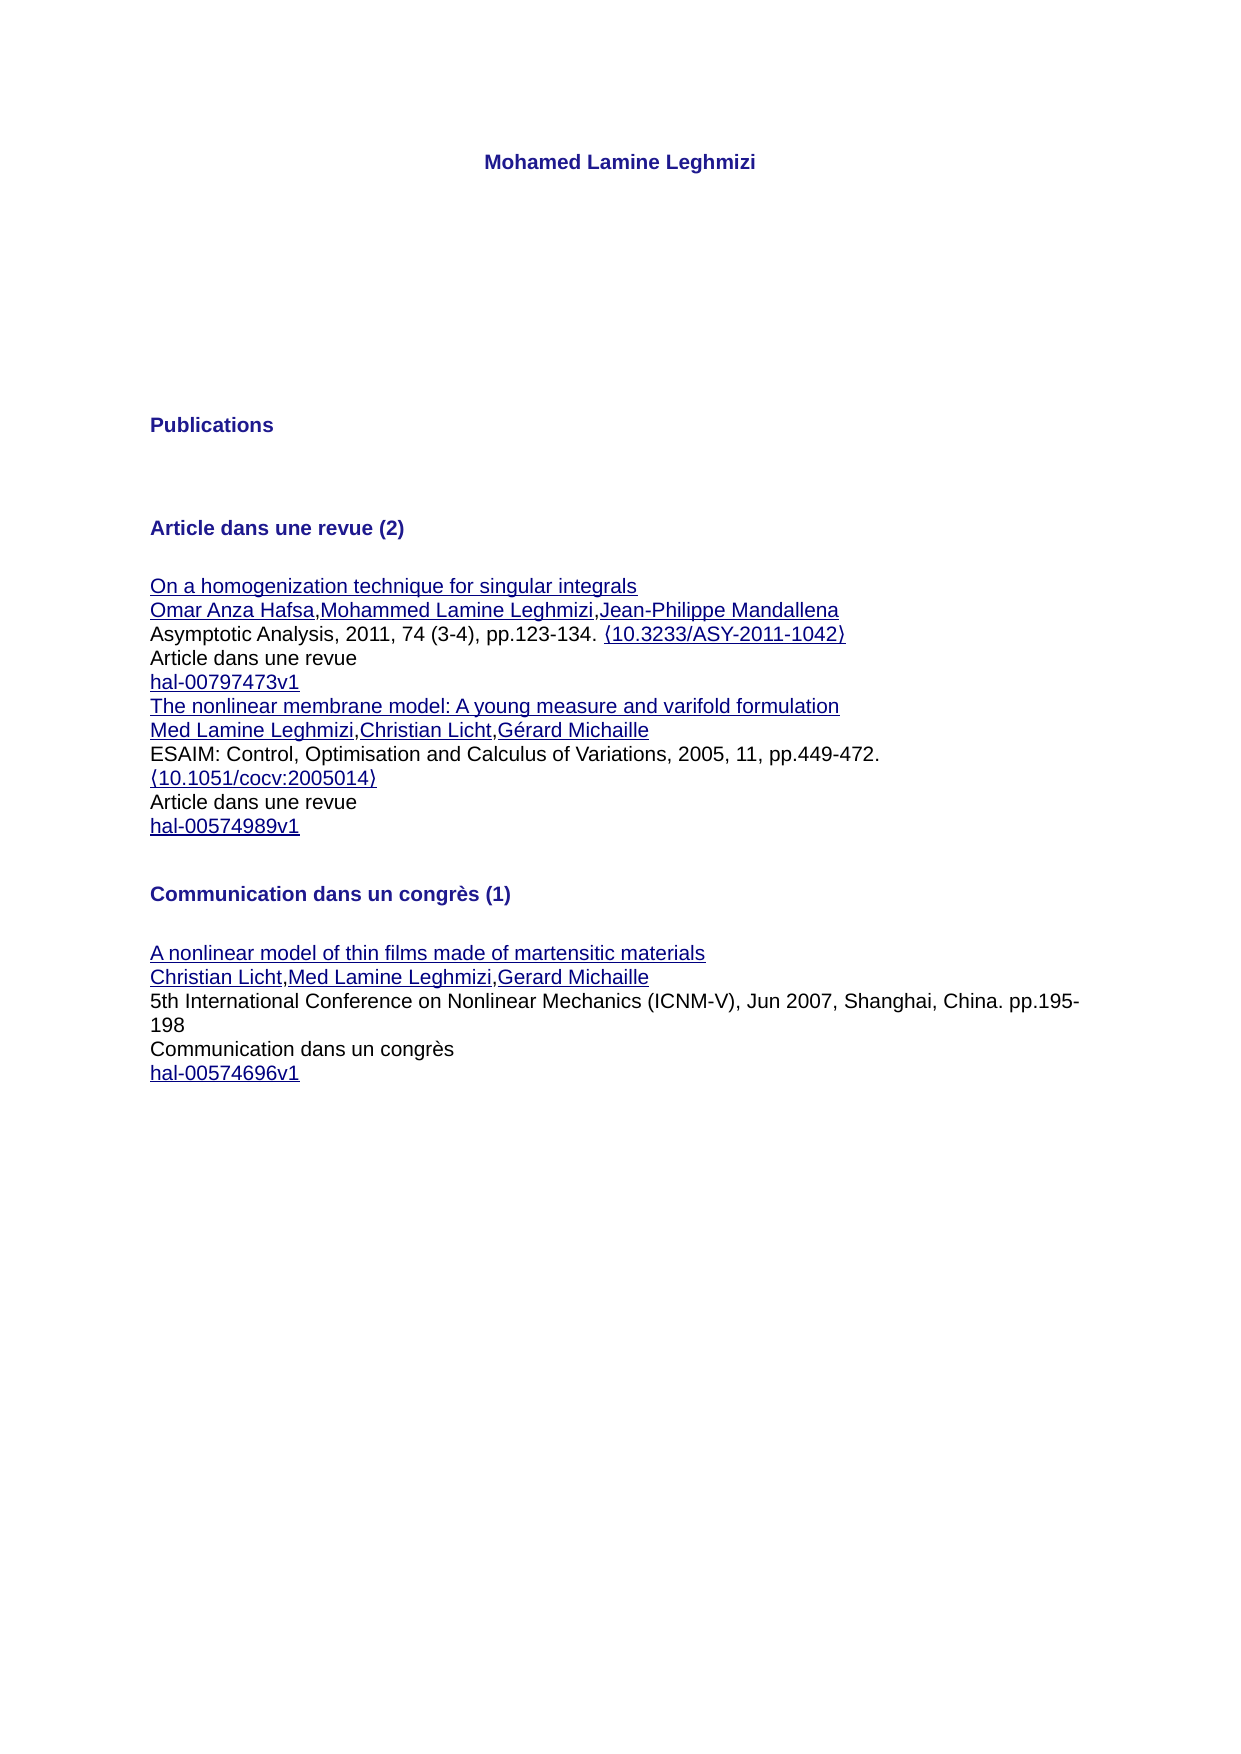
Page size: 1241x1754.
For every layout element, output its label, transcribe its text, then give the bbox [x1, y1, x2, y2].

table_header A nonlinear model of thin films made of martensitic materials Christian Licht,Med Lamine Leghmizi,Gerard Michaille 5th International Conference on Nonlinear Mechanics (ICNM-V), Jun 2007, Shanghai, China. pp.195-198 Communication dans un congrès hal-00574696v1 [150, 941, 1090, 1084]
subtitle Communication dans un congrès (1) [150, 882, 1090, 906]
subtitle Article dans une revue (2) [150, 516, 1090, 539]
subtitle Mohamed Lamine Leghmizi [150, 150, 1090, 174]
table_cell The nonlinear membrane model: A young measure and varifold formulation Med Lamine Leghmizi,Christian Licht,Gérard Michaille ESAIM: Control, Optimisation and Calculus of Variations, 2005, 11, pp.449-472. ⟨10.1051/cocv:2005014⟩ Article dans une revue hal-00574989v1 [150, 694, 1090, 837]
table_header On a homogenization technique for singular integrals Omar Anza Hafsa,Mohammed Lamine Leghmizi,Jean-Philippe Mandallena Asymptotic Analysis, 2011, 74 (3-4), pp.123-134. ⟨10.3233/ASY-2011-1042⟩ Article dans une revue hal-00797473v1 [150, 574, 1090, 694]
subtitle Publications [150, 412, 1090, 436]
